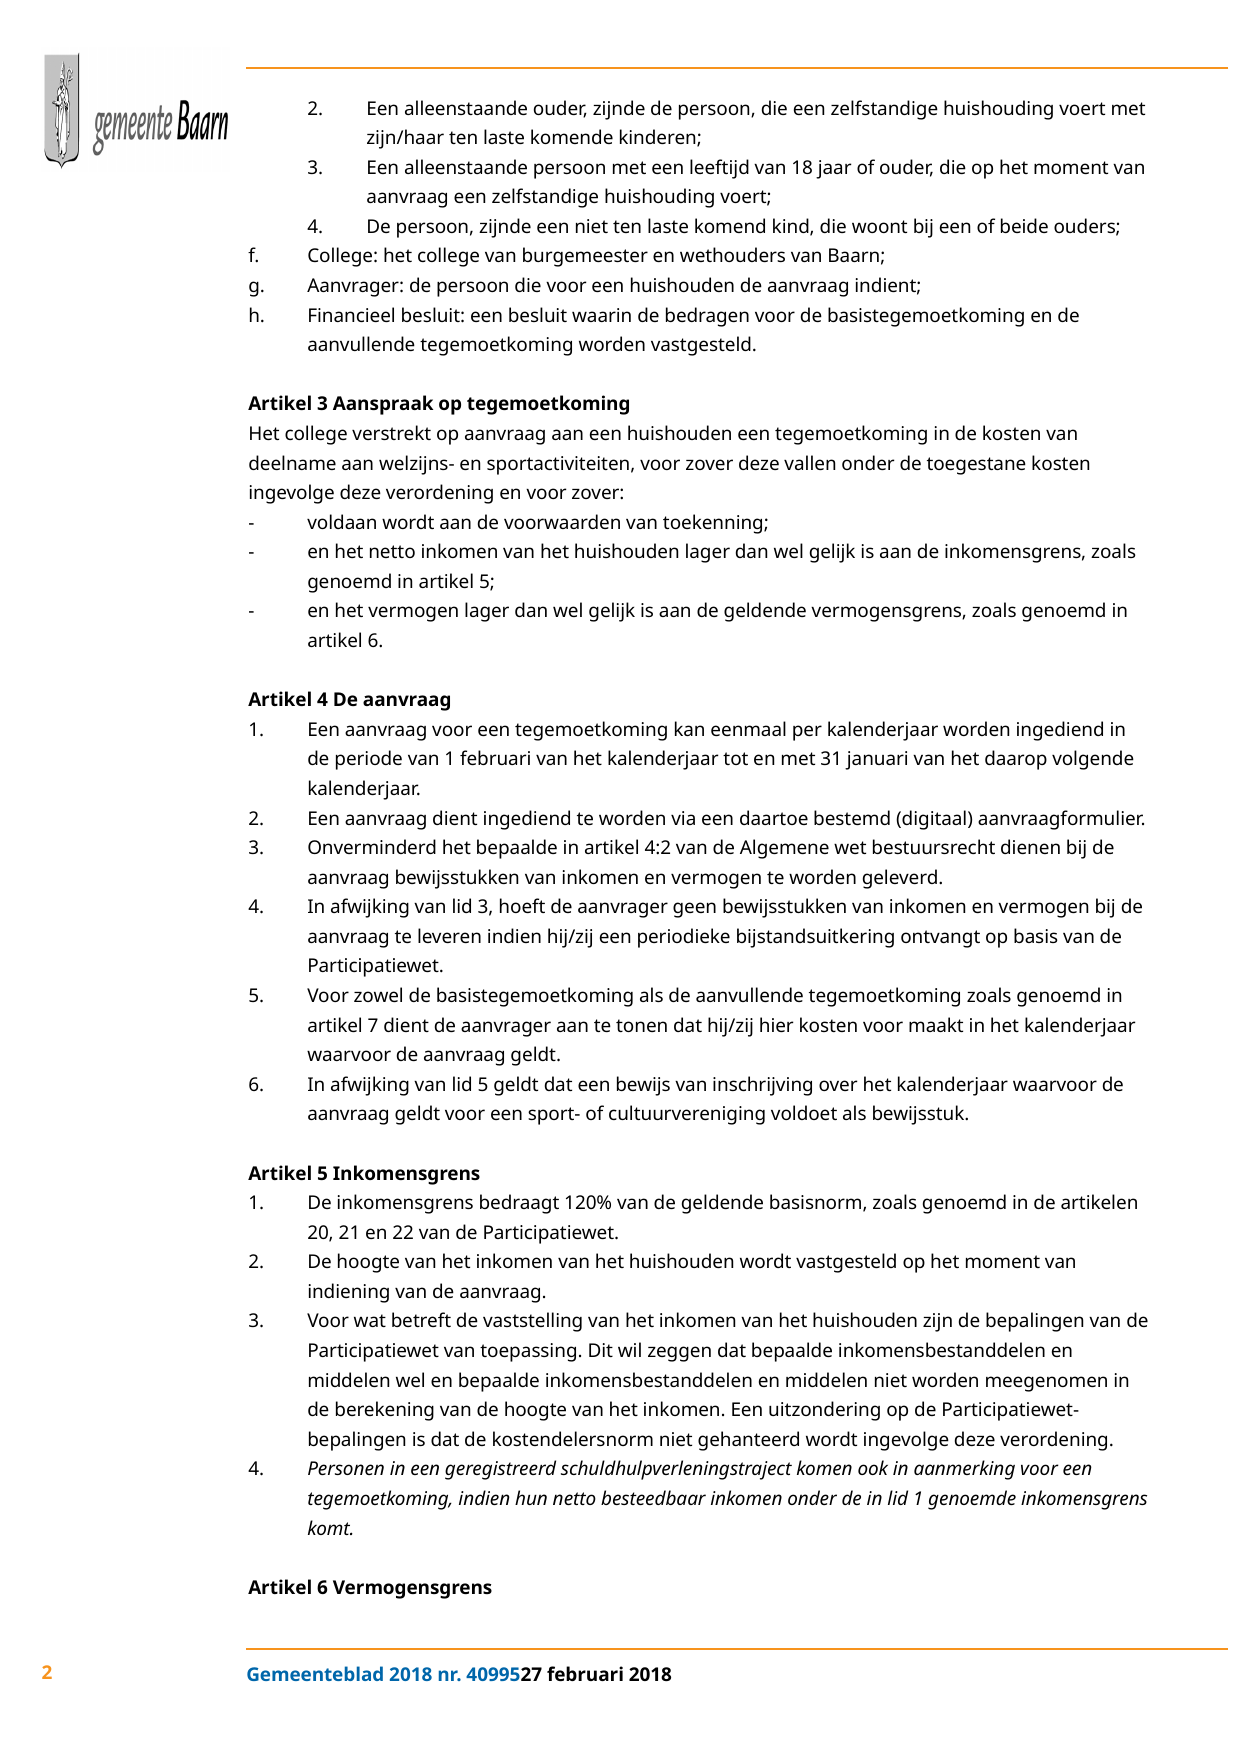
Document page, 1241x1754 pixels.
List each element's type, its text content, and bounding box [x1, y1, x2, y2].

list Voor wat betreft de vaststelling van het inkomen van het huishouden zijn de bepalingen van de Participatiewet van toepassing. Dit wil zeggen dat bepaalde inkomensbestanddelen en middelen wel en bepaalde inkomensbestanddelen en middelen niet worden meegenomen in de berekening van de hoogte van het inkomen. Een uitzondering op de Participatiewet-bepalingen is dat de kostendelersnorm niet gehanteerd wordt ingevolge deze verordening. [248, 1308, 1152, 1452]
list Voor zowel de basistegemoetkoming als de aanvullende tegemoetkoming zoals genoemd in artikel 7 dient de aanvrager aan te tonen dat hij/zij hier kosten voor maakt in het kalenderjaar waarvoor de aanvraag geldt. [248, 982, 1152, 1067]
text Artikel 5 Inkomensgrens [248, 1160, 1152, 1186]
list Een aanvraag dient ingediend te worden via een daartoe bestemd (digitaal) aanvraagformulier. [248, 805, 1152, 831]
list In afwijking van lid 3, hoeft de aanvrager geen bewijsstukken van inkomen en vermogen bij de aanvraag te leveren indien hij/zij een periodieke bijstandsuitkering ontvangt op basis van de Participatiewet. [248, 893, 1152, 978]
list De persoon, zijnde een niet ten laste komend kind, die woont bij een of beide ouders; [307, 213, 1152, 239]
list Onverminderd het bepaalde in artikel 4:2 van de Algemene wet bestuursrecht dienen bij de aanvraag bewijsstukken van inkomen en vermogen te worden geleverd. [248, 834, 1152, 890]
text Artikel 4 De aanvraag [248, 686, 1152, 712]
list Aanvrager: de persoon die voor een huishouden de aanvraag indient; [248, 272, 1152, 298]
list Financieel besluit: een besluit waarin de bedragen voor de basistegemoetkoming en de aanvullende tegemoetkoming worden vastgesteld. [248, 302, 1152, 357]
list Personen in een geregistreerd schuldhulpverleningstraject komen ook in aanmerking voor een tegemoetkoming, indien hun netto besteedbaar inkomen onder de in lid 1 genoemde inkomensgrens komt. [248, 1456, 1152, 1541]
list en het vermogen lager dan wel gelijk is aan de geldende vermogensgrens, zoals genoemd in artikel 6. [248, 598, 1152, 653]
list Een aanvraag voor een tegemoetkoming kan eenmaal per kalenderjaar worden ingediend in de periode van 1 februari van het kalenderjaar tot en met 31 januari van het daarop volgende kalenderjaar. [248, 716, 1152, 801]
text Artikel 6 Vermogensgrens [248, 1574, 1152, 1600]
list De hoogte van het inkomen van het huishouden wordt vastgesteld op het moment van indiening van de aanvraag. [248, 1248, 1152, 1304]
picture [41, 47, 231, 172]
list College: het college van burgemeester en wethouders van Baarn; [248, 243, 1152, 268]
list De inkomensgrens bedraagt 120% van de geldende basisnorm, zoals genoemd in de artikelen 20, 21 en 22 van de Participatiewet. [248, 1189, 1152, 1245]
text Artikel 3 Aanspraak op tegemoetkoming [248, 391, 1152, 416]
list In afwijking van lid 5 geldt dat een bewijs van inschrijving over het kalenderjaar waarvoor de aanvraag geldt voor een sport- of cultuurvereniging voldoet als bewijsstuk. [248, 1071, 1152, 1126]
list voldaan wordt aan de voorwaarden van toekenning; [248, 509, 1152, 535]
list en het netto inkomen van het huishouden lager dan wel gelijk is aan de inkomensgrens, zoals genoemd in artikel 5; [248, 538, 1152, 594]
list Een alleenstaande persoon met een leeftijd van 18 jaar of ouder, die op het moment van aanvraag een zelfstandige huishouding voert; [307, 154, 1152, 209]
text Het college verstrekt op aanvraag aan een huishouden een tegemoetkoming in de kosten van deelname aan welzijns- en sportactiviteiten, voor zover deze vallen onder de toegestane kosten ingevolge deze verordening en voor zover: [248, 420, 1152, 505]
list Een alleenstaande ouder, zijnde de persoon, die een zelfstandige huishouding voert met zijn/haar ten laste komende kinderen; [307, 95, 1152, 150]
